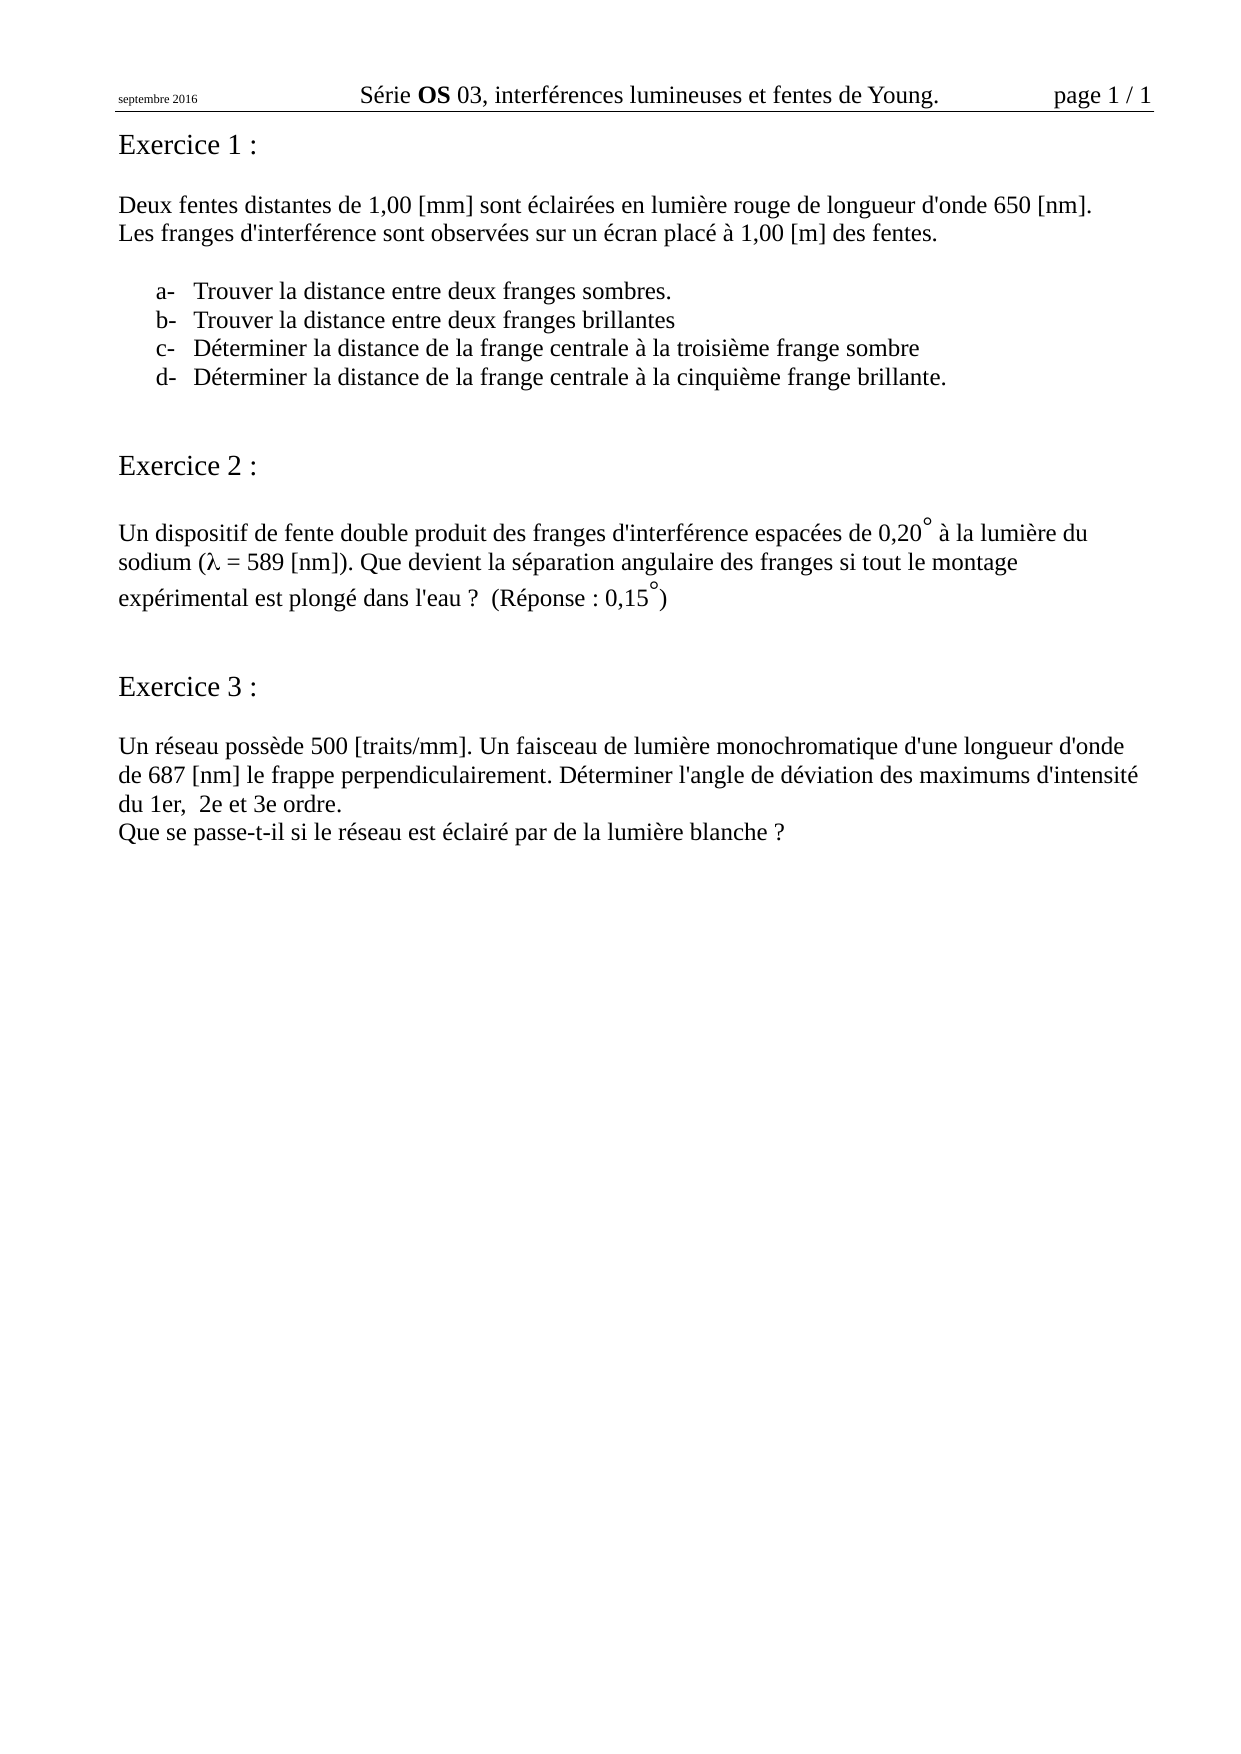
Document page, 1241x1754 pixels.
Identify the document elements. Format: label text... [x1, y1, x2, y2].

text Que se passe-t-il si le réseau est éclairé par de la lumière blanche ? [118, 817, 1152, 846]
text Un dispositif de fente double produit des franges d'interférence espacées de 0,20° à la lumière du sodium ( = 589 [nm]). Que devient la séparation angulaire des franges si tout le montage expérimental est plongé dans l'eau ? (Réponse : 0,15°) [118, 511, 1152, 611]
list Déterminer la distance de la frange centrale à la cinquième frange brillante. [156, 362, 1152, 391]
list Déterminer la distance de la frange centrale à la troisième frange sombre [156, 333, 1152, 362]
text Exercice 1 : [118, 127, 1152, 161]
list Trouver la distance entre deux franges brillantes [156, 305, 1152, 333]
text Exercice 2 : [118, 448, 1152, 482]
list Trouver la distance entre deux franges sombres. [156, 276, 1152, 305]
text Deux fentes distantes de 1,00 [mm] sont éclairées en lumière rouge de longueur d'onde 650 [nm]. Les franges d'interférence sont observées sur un écran placé à 1,00 [m] des fentes. [118, 190, 1152, 247]
text Exercice 3 : [118, 669, 1152, 702]
text Un réseau possède 500 [traits/mm]. Un faisceau de lumière monochromatique d'une longueur d'onde de 687 [nm] le frappe perpendiculairement. Déterminer l'angle de déviation des maximums d'intensité du 1er, 2e et 3e ordre. [118, 731, 1152, 817]
